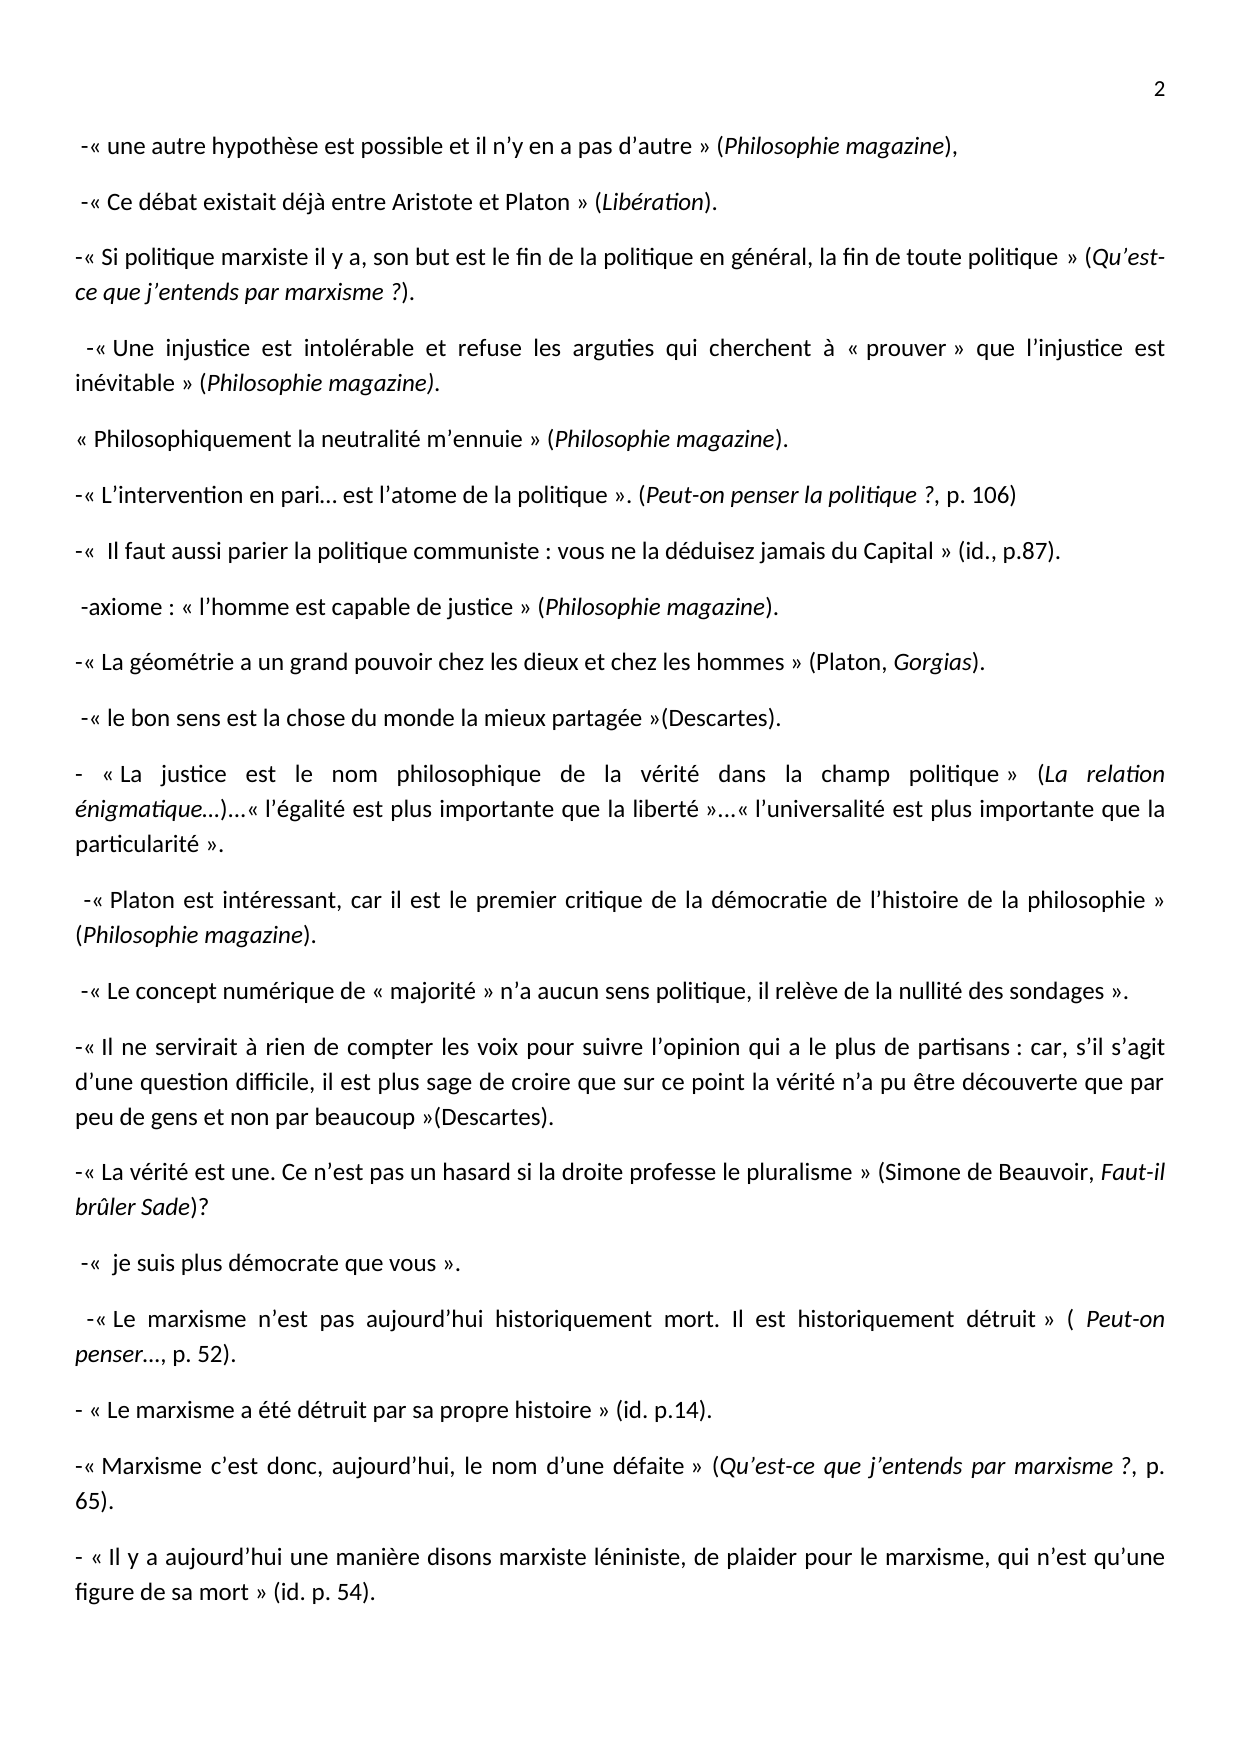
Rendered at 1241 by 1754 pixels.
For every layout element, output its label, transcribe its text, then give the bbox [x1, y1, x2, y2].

text -« Il ne servirait à rien de compter les voix pour suivre l’opinion qui a le plus de partisans : car, s’il s’agit d’une question difficile, il est plus sage de croire que sur ce point la vérité n’a pu être découverte que par peu de gens et non par beaucoup »(Descartes). [75, 1031, 1165, 1131]
text -« Ce débat existait déjà entre Aristote et Platon » (Libération). [75, 186, 1165, 216]
text -axiome : « l’homme est capable de justice » (Philosophie magazine). [75, 591, 1165, 621]
text -« le bon sens est la chose du monde la mieux partagée »(Descartes). [75, 702, 1165, 733]
text -« Une injustice est intolérable et refuse les arguties qui cherchent à « prouver » que l’injustice est inévitable » (Philosophie magazine). [75, 332, 1165, 398]
text - « La justice est le nom philosophique de la vérité dans la champ politique » (La relation énigmatique…)...« l’égalité est plus importante que la liberté »...« l’universalité est plus importante que la particularité ». [75, 758, 1165, 859]
text -« Il faut aussi parier la politique communiste : vous ne la déduisez jamais du Capital » (id., p.87). [75, 535, 1165, 565]
text -« Platon est intéressant, car il est le premier critique de la démocratie de l’histoire de la philosophie » (Philosophie magazine). [75, 884, 1165, 949]
text -« Marxisme c’est donc, aujourd’hui, le nom d’une défaite » (Qu’est-ce que j’entends par marxisme ?, p. 65). [75, 1450, 1165, 1515]
text -« La géométrie a un grand pouvoir chez les dieux et chez les hommes » (Platon, Gorgias). [75, 646, 1165, 677]
text -« une autre hypothèse est possible et il n’y en a pas d’autre » (Philosophie magazine), [75, 130, 1165, 160]
text -« Le concept numérique de « majorité » n’a aucun sens politique, il relève de la nullité des sondages ». [75, 975, 1165, 1005]
text -« Le marxisme n’est pas aujourd’hui historiquement mort. Il est historiquement détruit » ( Peut-on penser…, p. 52). [75, 1303, 1165, 1369]
text -« je suis plus démocrate que vous ». [75, 1247, 1165, 1278]
text -« Si politique marxiste il y a, son but est le fin de la politique en général, la fin de toute politique » (Qu’est-ce que j’entends par marxisme ?). [75, 241, 1165, 307]
text - « Le marxisme a été détruit par sa propre histoire » (id. p.14). [75, 1394, 1165, 1424]
text - « Il y a aujourd’hui une manière disons marxiste léniniste, de plaider pour le marxisme, qui n’est qu’une figure de sa mort » (id. p. 54). [75, 1541, 1165, 1606]
text -« La vérité est une. Ce n’est pas un hasard si la droite professe le pluralisme » (Simone de Beauvoir, Faut-il brûler Sade)? [75, 1156, 1165, 1222]
text « Philosophiquement la neutralité m’ennuie » (Philosophie magazine). [75, 423, 1165, 454]
text -« L’intervention en pari… est l’atome de la politique ». (Peut-on penser la politique ?, p. 106) [75, 479, 1165, 509]
